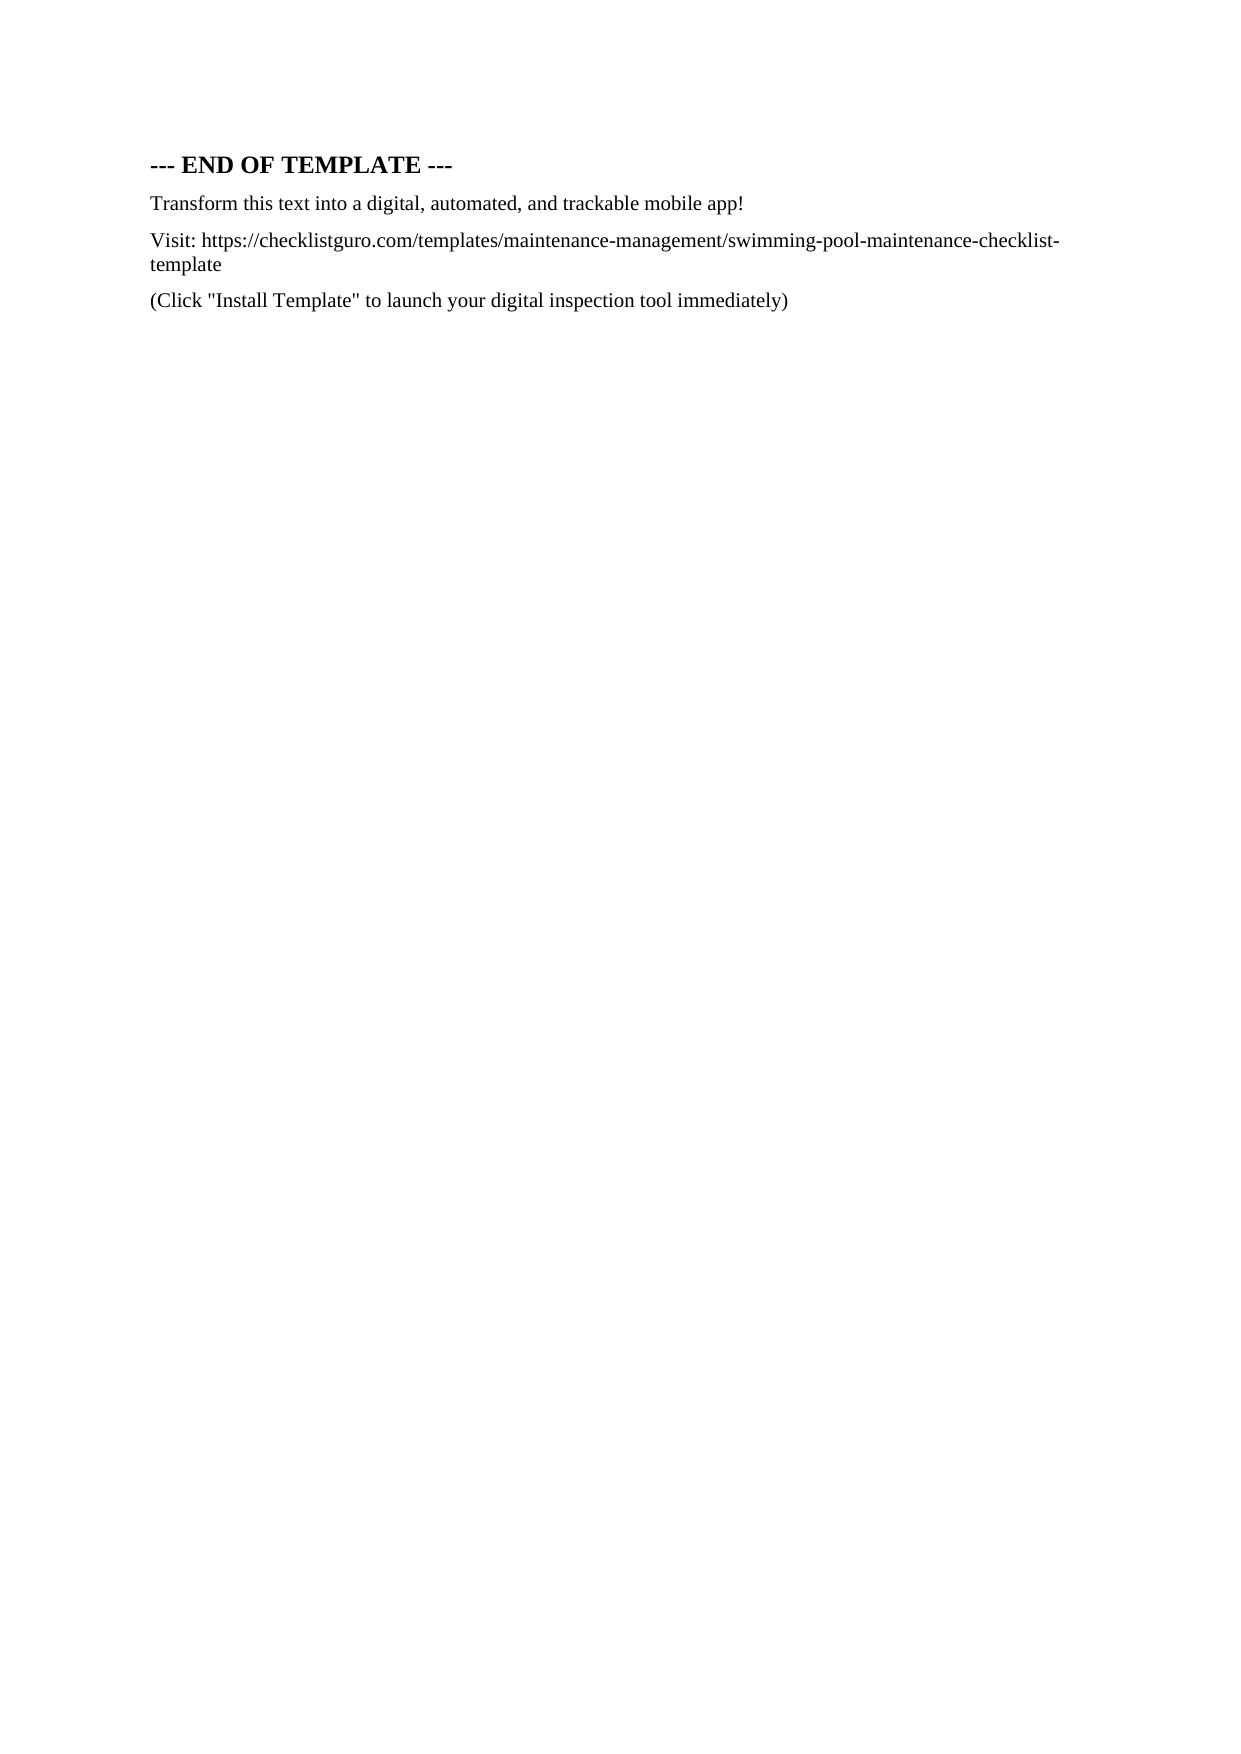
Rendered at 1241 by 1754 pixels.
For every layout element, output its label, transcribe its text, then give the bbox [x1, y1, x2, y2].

text Transform this text into a digital, automated, and trackable mobile app! [150, 191, 1090, 215]
text Visit: https://checklistguro.com/templates/maintenance-management/swimming-pool-maintenance-checklist-template [150, 228, 1090, 276]
text (Click "Install Template" to launch your digital inspection tool immediately) [150, 288, 1090, 312]
text --- END OF TEMPLATE --- [150, 150, 1090, 179]
